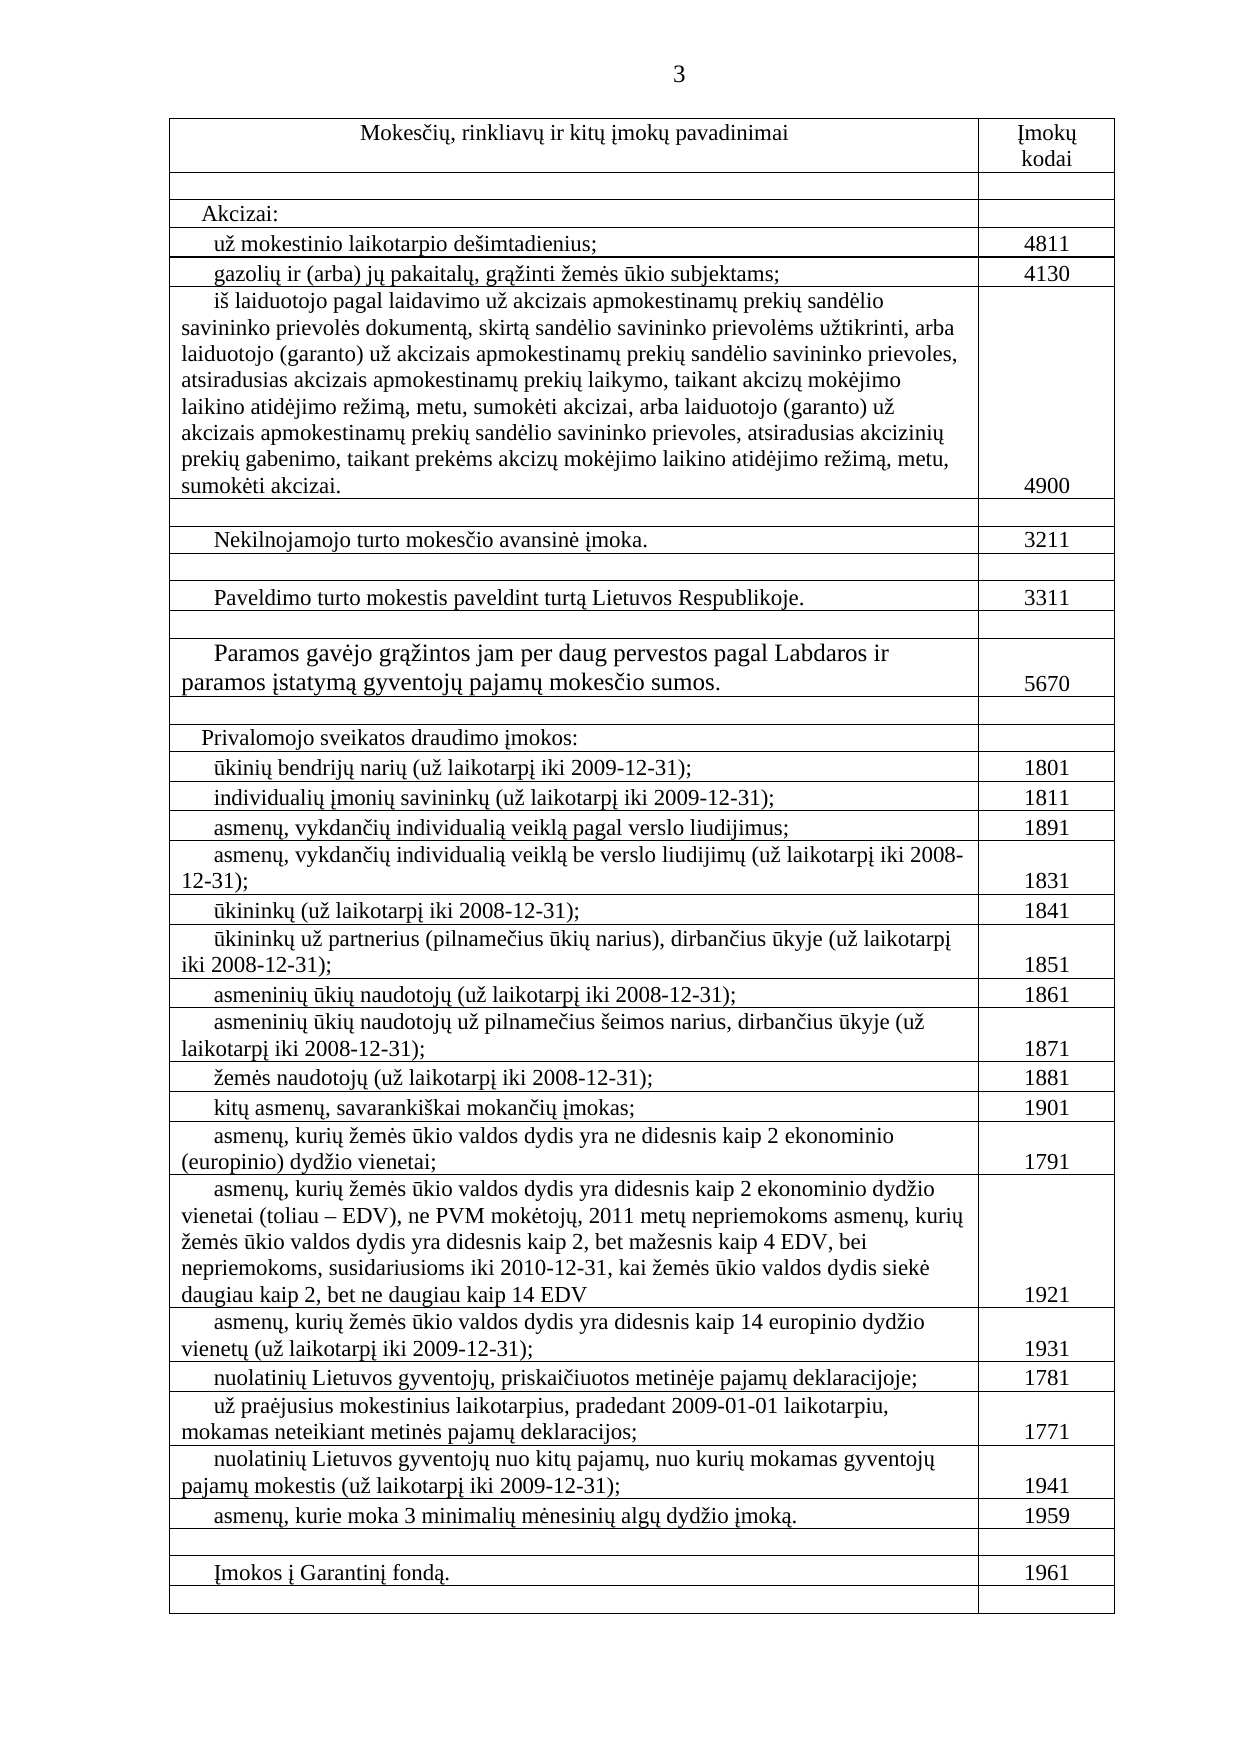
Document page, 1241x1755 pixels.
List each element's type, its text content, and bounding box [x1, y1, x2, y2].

table_cell 1801 [979, 752, 1114, 781]
table_cell [1115, 810, 1126, 840]
table_cell [1115, 1528, 1126, 1555]
table_cell [170, 1586, 978, 1613]
table_cell [979, 725, 1114, 751]
table_cell [170, 173, 978, 199]
table_cell 5670 [979, 639, 1114, 696]
table_cell 1961 [979, 1556, 1114, 1585]
table_cell Privalomojo sveikatos draudimo įmokos: [170, 725, 978, 751]
table_cell [1115, 724, 1126, 751]
table_cell asmenų, kurių žemės ūkio valdos dydis yra didesnis kaip 14 europinio dydžio vienetų (už laikotarpį iki 2009-12-31); [170, 1308, 978, 1361]
table_cell Įmokos į Garantinį fondą. [170, 1556, 978, 1585]
table_cell Paramos gavėjo grąžintos jam per daug pervestos pagal Labdaros ir paramos įstatymą gyventojų pajamų mokesčio sumos. [170, 639, 978, 696]
table_cell 1871 [979, 1008, 1114, 1061]
table_cell [979, 1586, 1114, 1613]
table_cell ūkinių bendrijų narių (už laikotarpį iki 2009-12-31); [170, 752, 978, 781]
table_cell [1115, 498, 1126, 526]
table_cell nuolatinių Lietuvos gyventojų, priskaičiuotos metinėje pajamų deklaracijoje; [170, 1362, 978, 1391]
table_cell [979, 1529, 1114, 1555]
table_cell [1115, 526, 1126, 553]
table_cell 1931 [979, 1308, 1114, 1361]
table_cell [1115, 1121, 1126, 1174]
table_cell 1861 [979, 979, 1114, 1007]
table_cell [1115, 286, 1126, 498]
table_cell Paveldimo turto mokestis paveldint turtą Lietuvos Respublikoje. [170, 581, 978, 610]
table_cell asmeninių ūkių naudotojų (už laikotarpį iki 2008-12-31); [170, 979, 978, 1007]
table_cell [979, 200, 1114, 227]
table_cell [1115, 227, 1126, 256]
table_cell [1115, 751, 1126, 781]
table_cell gazolių ir (arba) jų pakaitalų, grąžinti žemės ūkio subjektams; [170, 258, 978, 286]
table_cell 1891 [979, 811, 1114, 840]
table_cell už praėjusius mokestinius laikotarpius, pradedant 2009-01-01 laikotarpiu, mokamas neteikiant metinės pajamų deklaracijos; [170, 1392, 978, 1444]
table_cell asmenų, vykdančių individualią veiklą pagal verslo liudijimus; [170, 811, 978, 840]
table_cell asmenų, kurių žemės ūkio valdos dydis yra didesnis kaip 2 ekonominio dydžio vienetai (toliau – EDV), ne PVM mokėtojų, 2011 metų nepriemokoms asmenų, kurių žemės ūkio valdos dydis yra didesnis kaip 2, bet mažesnis kaip 4 EDV, bei nepriemokoms, susidariusioms iki 2010-12-31, kai žemės ūkio valdos dydis siekė daugiau kaip 2, bet ne daugiau kaip 14 EDV [170, 1175, 978, 1307]
table_cell [979, 499, 1114, 526]
table_cell [1115, 256, 1126, 286]
table_cell [1115, 696, 1126, 723]
table_cell [1115, 1445, 1126, 1498]
table_cell [170, 1529, 978, 1555]
table_cell asmenų, kurių žemės ūkio valdos dydis yra ne didesnis kaip 2 ekonominio (europinio) dydžio vienetai; [170, 1122, 978, 1174]
table_cell [1115, 924, 1126, 977]
table_cell nuolatinių Lietuvos gyventojų nuo kitų pajamų, nuo kurių mokamas gyventojų pajamų mokestis (už laikotarpį iki 2009-12-31); [170, 1446, 978, 1498]
table_cell asmenų, kurie moka 3 minimalių mėnesinių algų dydžio įmoką. [170, 1499, 978, 1528]
table_cell [1115, 199, 1126, 227]
table_cell [1115, 894, 1126, 924]
table_cell 1841 [979, 895, 1114, 924]
table_cell [1115, 781, 1126, 810]
table_cell [1115, 610, 1126, 637]
table_cell už mokestinio laikotarpio dešimtadienius; [170, 228, 978, 256]
table_cell [979, 697, 1114, 723]
table_cell [1115, 1307, 1126, 1361]
table_cell 1831 [979, 841, 1114, 894]
table_cell [1115, 1555, 1126, 1585]
table_cell [170, 554, 978, 580]
table_cell [1115, 1091, 1126, 1121]
table_cell [1115, 1585, 1126, 1613]
table_cell 1851 [979, 925, 1114, 977]
table_cell 4130 [979, 258, 1114, 286]
table_cell [1115, 172, 1126, 199]
table_cell kitų asmenų, savarankiškai mokančių įmokas; [170, 1092, 978, 1121]
table_cell 4811 [979, 228, 1114, 256]
table_cell Nekilnojamojo turto mokesčio avansinė įmoka. [170, 527, 978, 553]
table_cell 1791 [979, 1122, 1114, 1174]
table_cell [1115, 840, 1126, 894]
table_cell [1115, 1391, 1126, 1444]
table_cell 1941 [979, 1446, 1114, 1498]
table_cell 4900 [979, 287, 1114, 498]
table_cell 1959 [979, 1499, 1114, 1528]
table_cell [979, 173, 1114, 199]
table_cell Akcizai: [170, 200, 978, 227]
table_cell [1115, 1007, 1126, 1061]
table_cell [979, 611, 1114, 637]
table_cell [979, 554, 1114, 580]
table_cell [1115, 1498, 1126, 1528]
table_cell [1115, 1361, 1126, 1391]
table_cell [170, 611, 978, 637]
table_cell [1115, 580, 1126, 610]
table_cell 3211 [979, 527, 1114, 553]
table_cell asmeninių ūkių naudotojų už pilnamečius šeimos narius, dirbančius ūkyje (už laikotarpį iki 2008-12-31); [170, 1008, 978, 1061]
table_cell 1901 [979, 1092, 1114, 1121]
table_cell žemės naudotojų (už laikotarpį iki 2008-12-31); [170, 1062, 978, 1091]
table_cell [170, 499, 978, 526]
table_cell [1115, 1061, 1126, 1091]
table_cell [1115, 553, 1126, 580]
table_cell 3311 [979, 581, 1114, 610]
table_cell [1115, 978, 1126, 1007]
table_cell asmenų, vykdančių individualią veiklą be verslo liudijimų (už laikotarpį iki 2008-12-31); [170, 841, 978, 894]
table_cell 1781 [979, 1362, 1114, 1391]
table_cell ūkininkų už partnerius (pilnamečius ūkių narius), dirbančius ūkyje (už laikotarpį iki 2008-12-31); [170, 925, 978, 977]
table_cell iš laiduotojo pagal laidavimo už akcizais apmokestinamų prekių sandėlio savininko prievolės dokumentą, skirtą sandėlio savininko prievolėms užtikrinti, arba laiduotojo (garanto) už akcizais apmokestinamų prekių sandėlio savininko prievoles, atsiradusias akcizais apmokestinamų prekių laikymo, taikant akcizų mokėjimo laikino atidėjimo režimą, metu, sumokėti akcizai, arba laiduotojo (garanto) už akcizais apmokestinamų prekių sandėlio savininko prievoles, atsiradusias akcizinių prekių gabenimo, taikant prekėms akcizų mokėjimo laikino atidėjimo režimą, metu, sumokėti akcizai. [170, 287, 978, 498]
table_cell 1921 [979, 1175, 1114, 1307]
table_cell [1115, 1174, 1126, 1307]
table_header [1115, 118, 1126, 172]
table_header Įmokų kodai [979, 119, 1114, 172]
table_cell 1771 [979, 1392, 1114, 1444]
table_cell ūkininkų (už laikotarpį iki 2008-12-31); [170, 895, 978, 924]
table_cell 1881 [979, 1062, 1114, 1091]
table_cell [170, 697, 978, 723]
table_header Mokesčių, rinkliavų ir kitų įmokų pavadinimai [170, 119, 978, 172]
table_cell [1115, 638, 1126, 696]
table_cell 1811 [979, 782, 1114, 810]
table_cell individualių įmonių savininkų (už laikotarpį iki 2009-12-31); [170, 782, 978, 810]
